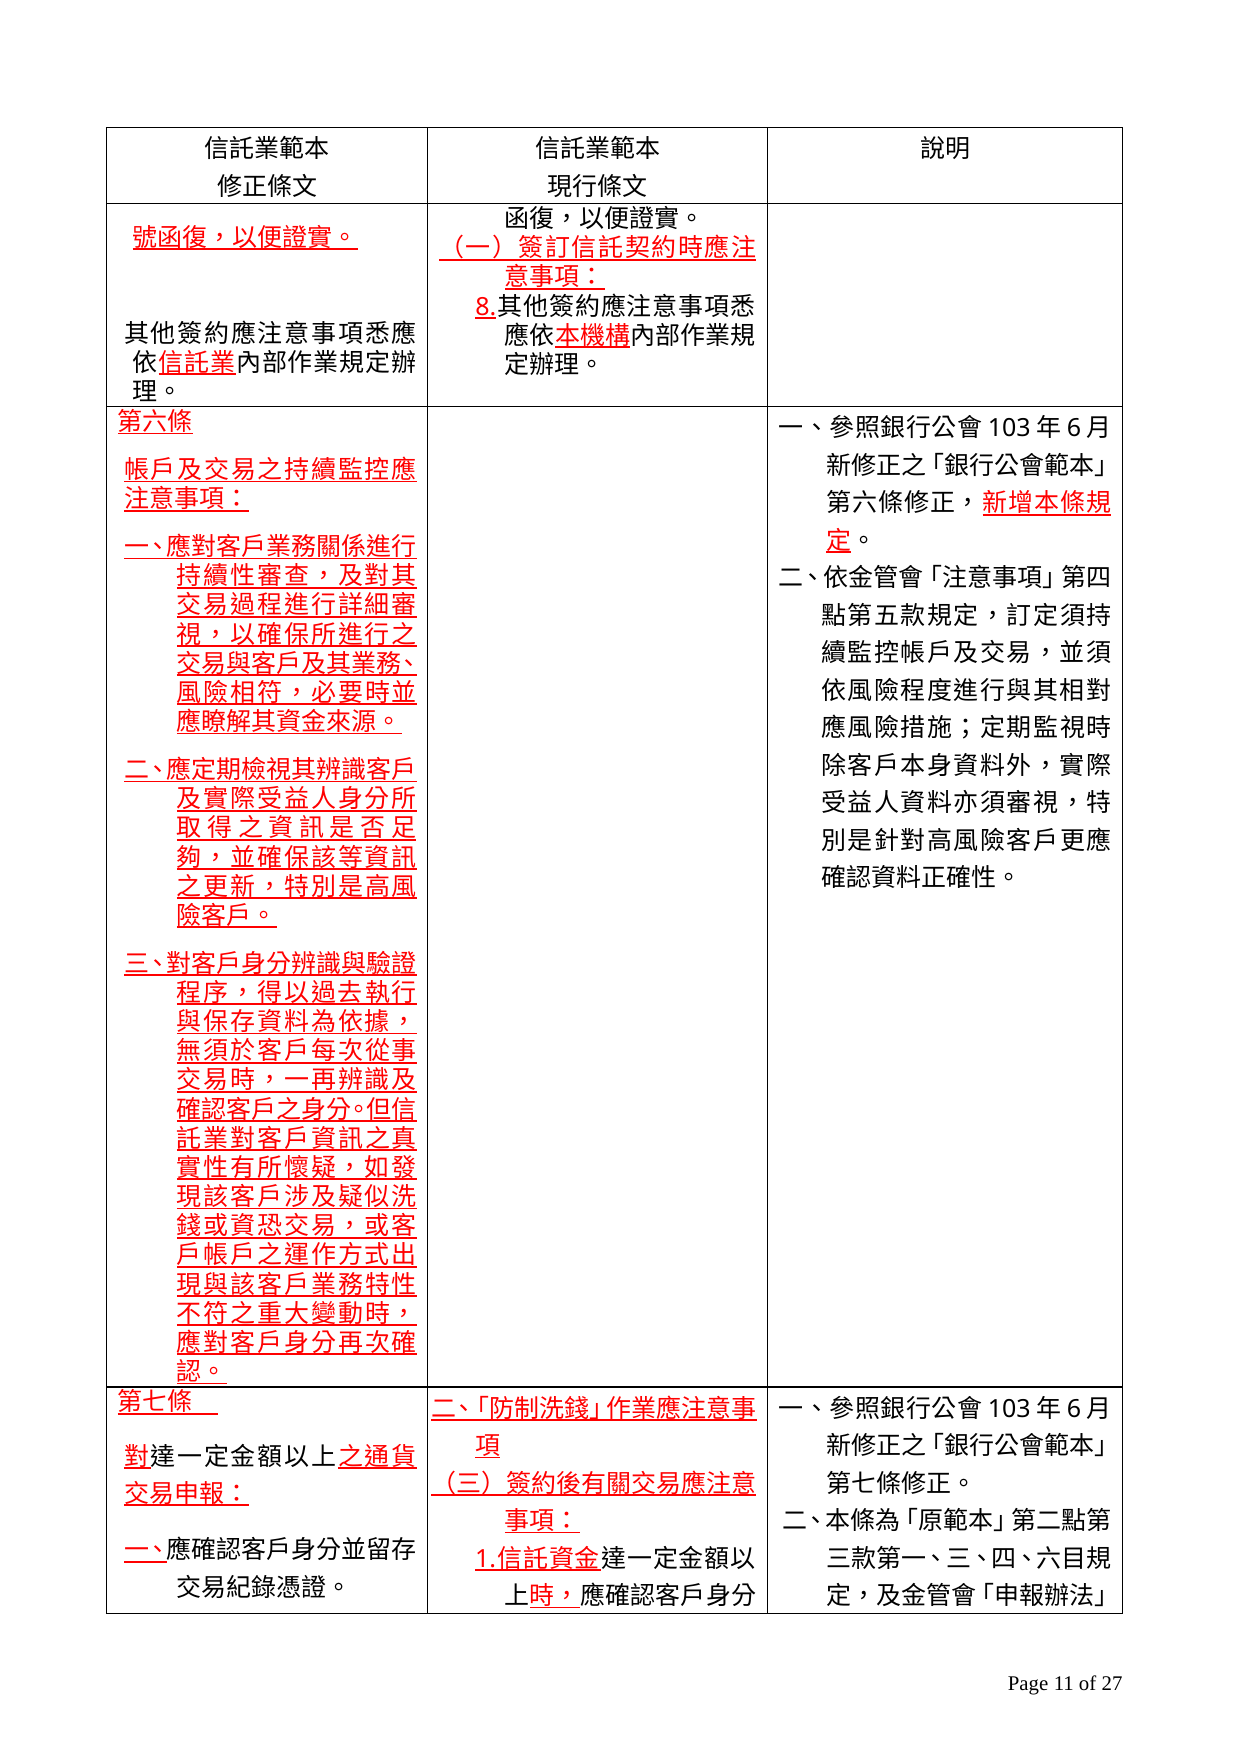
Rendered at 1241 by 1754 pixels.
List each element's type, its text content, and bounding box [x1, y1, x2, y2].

table_cell 函復，以便證實。 （一）簽訂信託契約時應注意事項： 8.其他簽約應注意事項悉應依本機構內部作業規定辦理。 [428, 204, 767, 406]
table_header 信託業範本 現行條文 [428, 128, 767, 203]
table_cell 二、「防制洗錢」作業應注意事項 （三）簽約後有關交易應注意事項： 1.信託資金達一定金額以上時，應確認客戶身分 [428, 1388, 767, 1612]
table_cell 第七條 對達一定金額以上之通貨交易申報： 一、應確認客戶身分並留存交易紀錄憑證。 [107, 1388, 427, 1612]
table_cell 一、參照銀行公會103年6月新修正之「銀行公會範本」第七條修正。 二、本條為「原範本」第二點第三款第一、三、四、六目規定，及金管會「申報辦法」 [768, 1388, 1122, 1612]
table_cell [768, 204, 1122, 406]
table_cell 號函復，以便證實。 其他簽約應注意事項悉應依信託業內部作業規定辦理。 [107, 204, 427, 406]
table_cell 第六條 帳戶及交易之持續監控應注意事項： 一、應對客戶業務關係進行持續性審查，及對其交易過程進行詳細審視，以確保所進行之交易與客戶及其業務、風險相符，必要時並應瞭解其資金來源。 二、應定期檢視其辨識客戶及實際受益人身分所取得之資訊是否足夠，並確保該等資訊之更新，特別是高風險客戶。 三、對客戶身分辨識與驗證程序，得以過去執行與保存資料為依據，無須於客戶每次從事交易時，一再辨識及確認客戶之身分。但信託業對客戶資訊之真實性有所懷疑，如發現該客戶涉及疑似洗錢或資恐交易，或客戶帳戶之運作方式出現與該客戶業務特性不符之重大變動時，應對客戶身分再次確認。 [107, 407, 427, 1386]
table_cell 一、參照銀行公會103年6月新修正之「銀行公會範本」第六條修正，新增本條規定。 二、依金管會「注意事項」第四點第五款規定，訂定須持續監控帳戶及交易，並須依風險程度進行與其相對應風險措施；定期監視時除客戶本身資料外，實際受益人資料亦須審視，特別是針對高風險客戶更應確認資料正確性。 [768, 407, 1122, 1386]
table_header 信託業範本 修正條文 [107, 128, 427, 203]
table_cell [428, 407, 767, 1386]
table_header 說明 [768, 128, 1122, 203]
